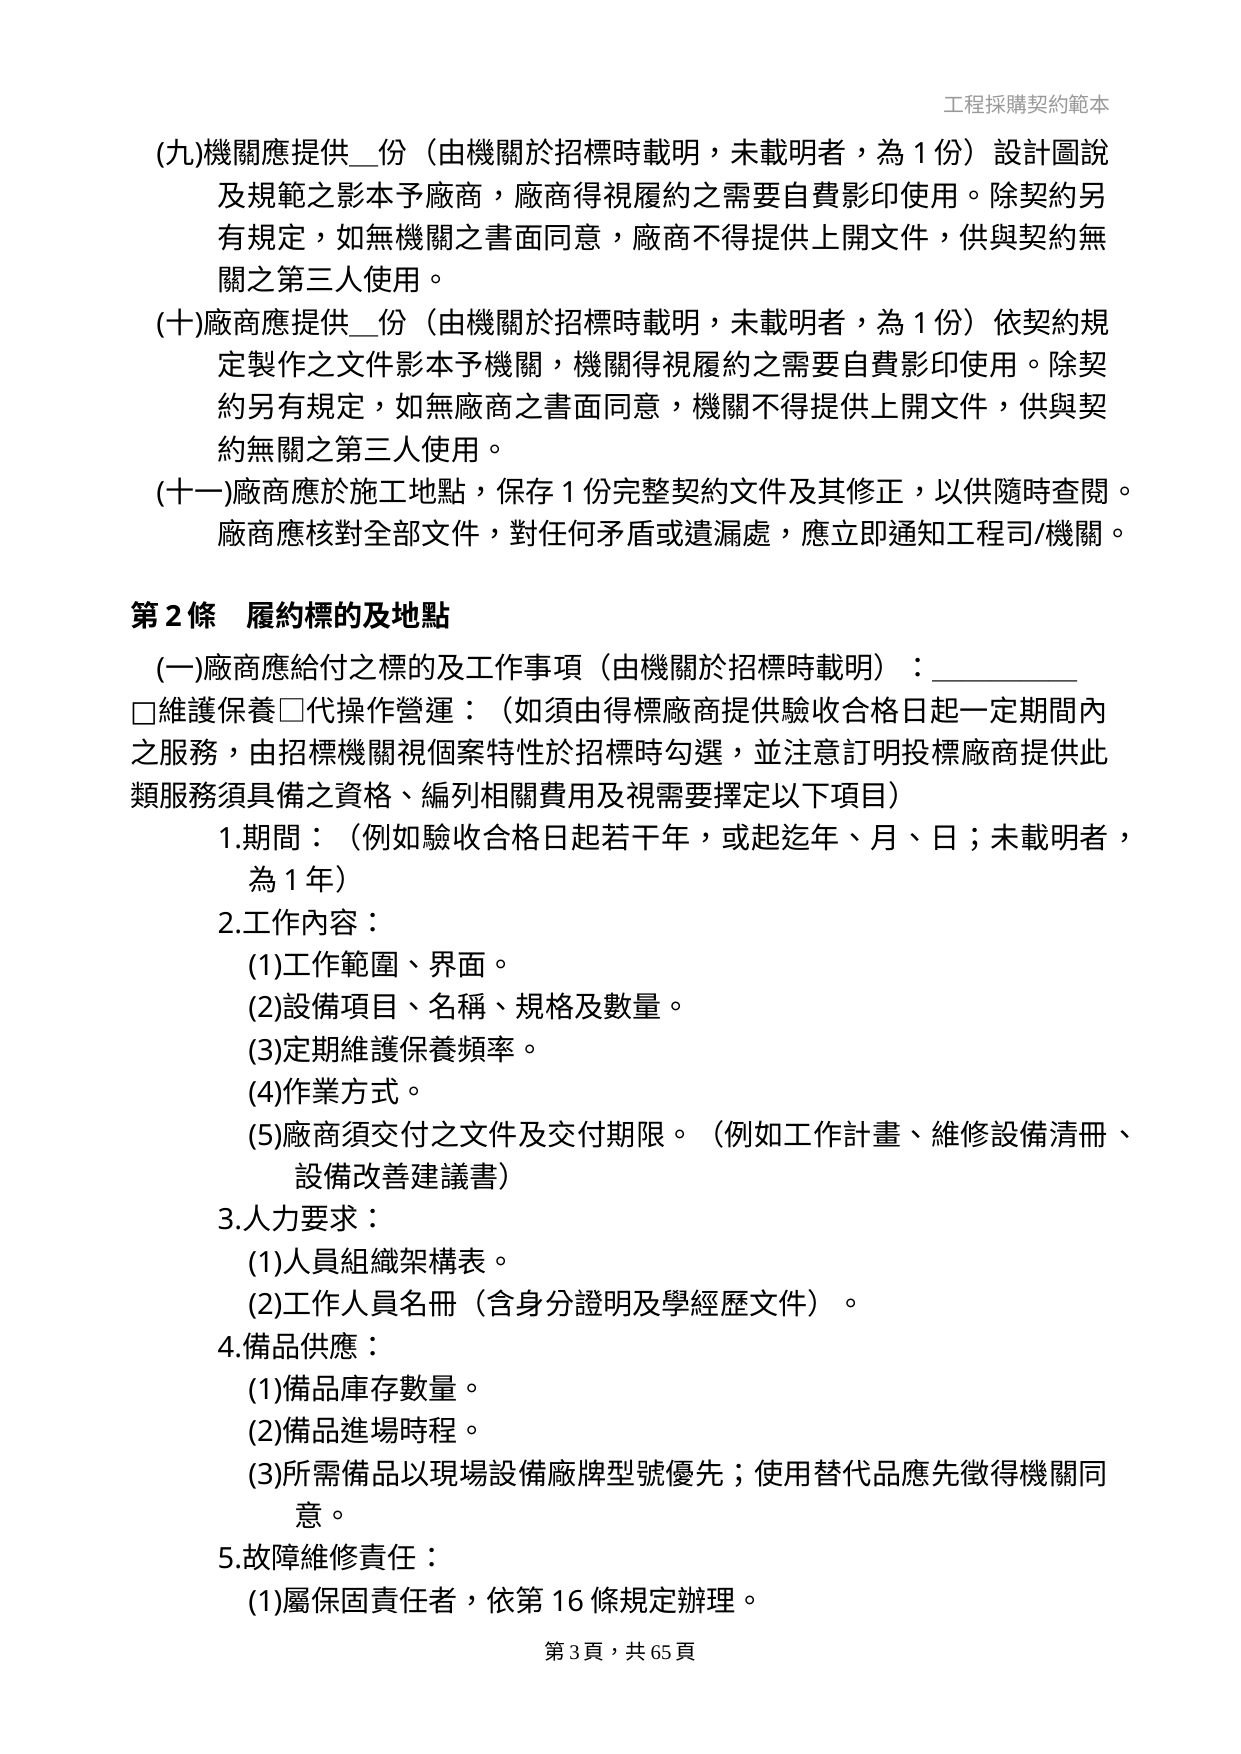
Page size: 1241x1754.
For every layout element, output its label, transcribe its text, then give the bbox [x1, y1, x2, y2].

text □維護保養□代操作營運：（如須由得標廠商提供驗收合格日起一定期間內之服務，由招標機關視個案特性於招標時勾選，並注意訂明投標廠商提供此類服務須具備之資格、編列相關費用及視需要擇定以下項目） [130, 687, 1110, 814]
text 3.人力要求： [217, 1196, 1110, 1238]
text 1.期間：（例如驗收合格日起若干年，或起迄年、月、日；未載明者，為1年） [217, 814, 1110, 899]
text (2)備品進場時程。 [248, 1408, 1110, 1450]
text (3)所需備品以現場設備廠牌型號優先；使用替代品應先徵得機關同意。 [248, 1450, 1110, 1535]
text (2)工作人員名冊（含身分證明及學經歷文件）。 [248, 1281, 1110, 1323]
text (1)備品庫存數量。 [248, 1366, 1110, 1408]
text (4)作業方式。 [248, 1069, 1110, 1111]
text 4.備品供應： [217, 1323, 1110, 1366]
text (1)屬保固責任者，依第16條規定辦理。 [248, 1577, 1110, 1620]
text (十一)廠商應於施工地點，保存1份完整契約文件及其修正，以供隨時查閱。廠商應核對全部文件，對任何矛盾或遺漏處，應立即通知工程司/機關。 [156, 468, 1110, 553]
text 5.故障維修責任： [217, 1535, 1110, 1577]
text 第2條 履約標的及地點 [130, 593, 1110, 635]
text (3)定期維護保養頻率。 [248, 1026, 1110, 1069]
text (十)廠商應提供＿份（由機關於招標時載明，未載明者，為1份）依契約規定製作之文件影本予機關，機關得視履約之需要自費影印使用。除契約另有規定，如無廠商之書面同意，機關不得提供上開文件，供與契約無關之第三人使用。 [156, 299, 1110, 468]
text (1)人員組織架構表。 [248, 1238, 1110, 1281]
text 2.工作內容： [217, 899, 1110, 942]
text (九)機關應提供＿份（由機關於招標時載明，未載明者，為1份）設計圖說及規範之影本予廠商，廠商得視履約之需要自費影印使用。除契約另有規定，如無機關之書面同意，廠商不得提供上開文件，供與契約無關之第三人使用。 [156, 130, 1110, 299]
text (一)廠商應給付之標的及工作事項（由機關於招標時載明）：＿＿＿＿＿ [156, 645, 1110, 687]
text (2)設備項目、名稱、規格及數量。 [248, 984, 1110, 1026]
text (1)工作範圍、界面。 [248, 942, 1110, 984]
text (5)廠商須交付之文件及交付期限。（例如工作計畫、維修設備清冊、設備改善建議書） [248, 1111, 1110, 1196]
